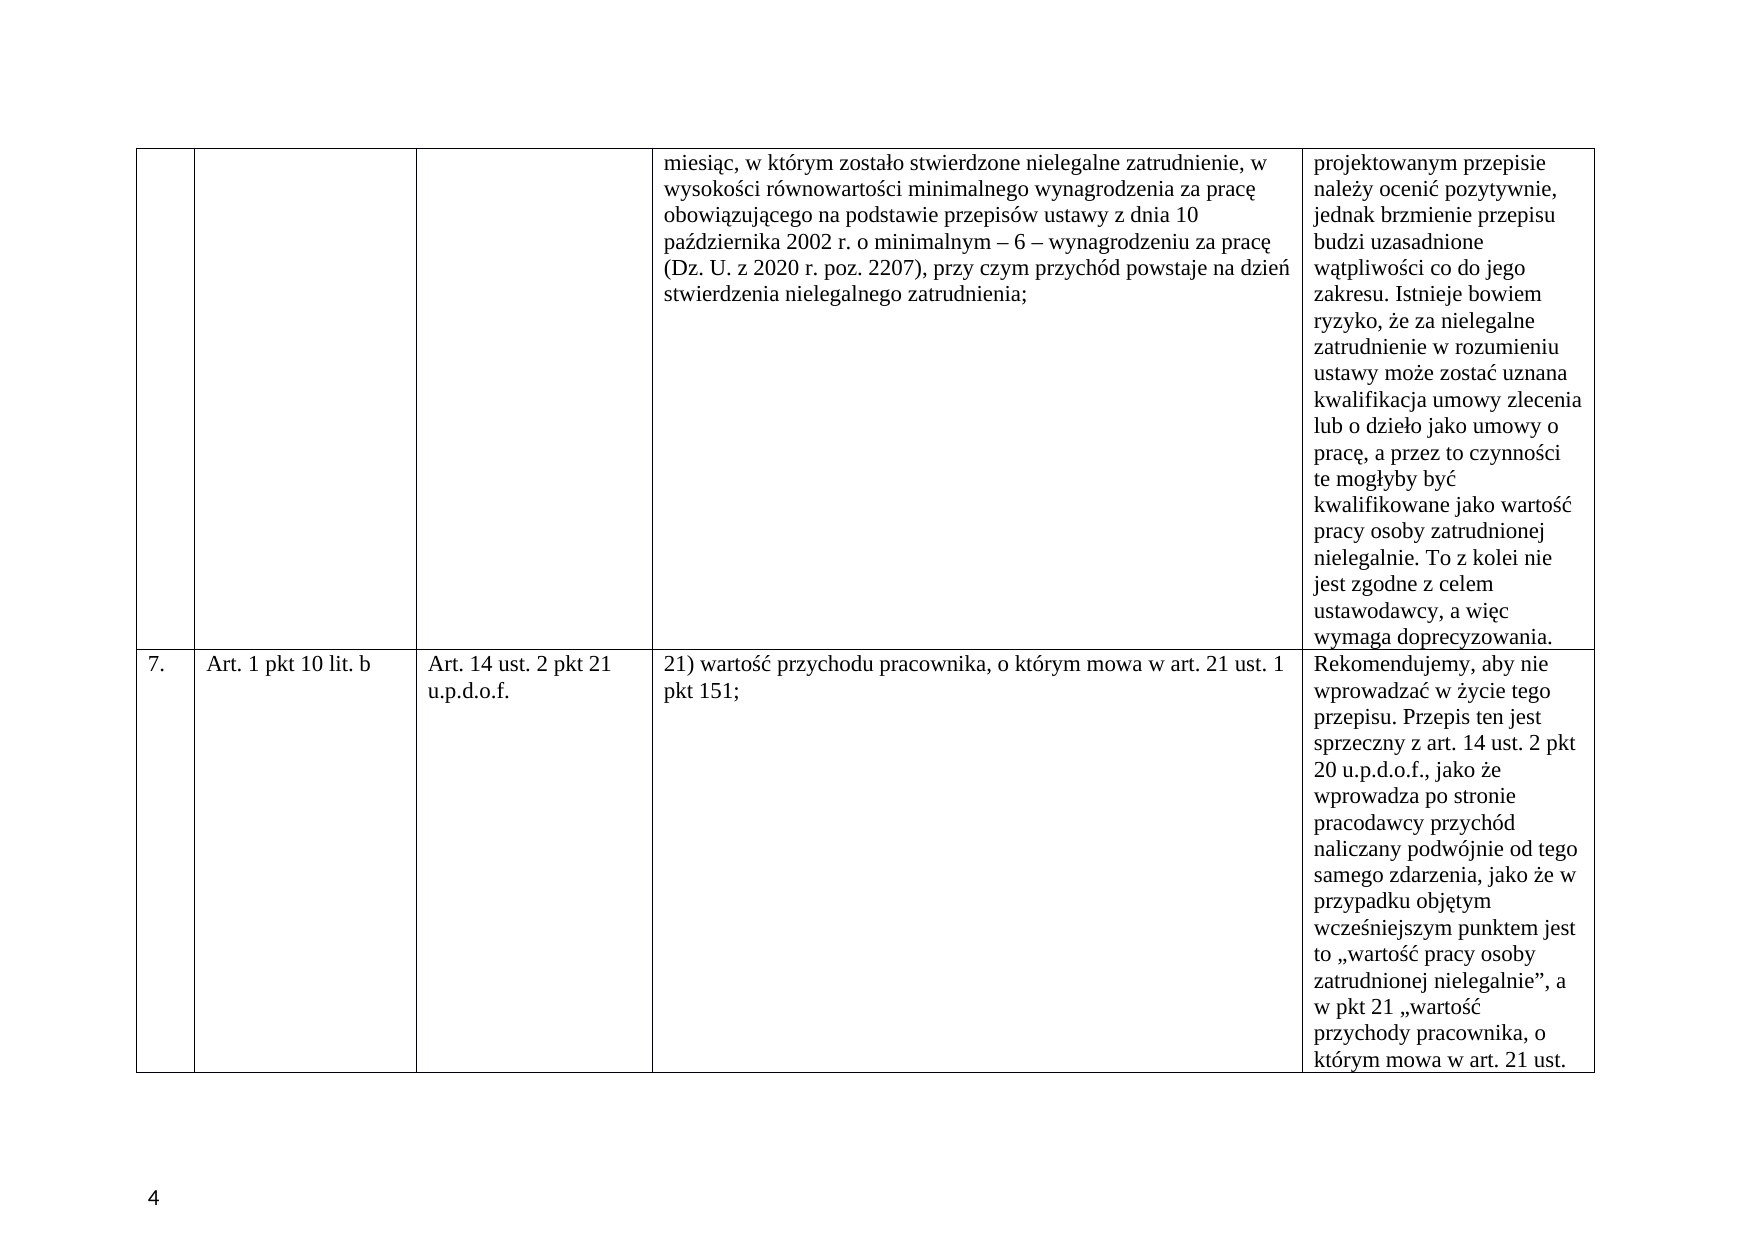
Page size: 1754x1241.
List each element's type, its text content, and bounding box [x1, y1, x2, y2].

table_cell projektowanym przepisie należy ocenić pozytywnie, jednak brzmienie przepisu budzi uzasadnione wątpliwości co do jego zakresu. Istnieje bowiem ryzyko, że za nielegalne zatrudnienie w rozumieniu ustawy może zostać uznana kwalifikacja umowy zlecenia lub o dzieło jako umowy o pracę, a przez to czynności te mogłyby być kwalifikowane jako wartość pracy osoby zatrudnionej nielegalnie. To z kolei nie jest zgodne z celem ustawodawcy, a więc wymaga doprecyzowania. [1303, 149, 1594, 649]
table_cell miesiąc, w którym zostało stwierdzone nielegalne zatrudnienie, w wysokości równowartości minimalnego wynagrodzenia za pracę obowiązującego na podstawie przepisów ustawy z dnia 10 października 2002 r. o minimalnym – 6 – wynagrodzeniu za pracę (Dz. U. z 2020 r. poz. 2207), przy czym przychód powstaje na dzień stwierdzenia nielegalnego zatrudnienia; [653, 149, 1302, 649]
table_cell Art. 1 pkt 10 lit. b [195, 650, 416, 1072]
table_cell 21) wartość przychodu pracownika, o którym mowa w art. 21 ust. 1 pkt 151; [653, 650, 1302, 1072]
table_cell [137, 149, 194, 649]
table_cell [417, 149, 652, 649]
table_cell [195, 149, 416, 649]
table_cell 7. [137, 650, 194, 1072]
table_cell Rekomendujemy, aby nie wprowadzać w życie tego przepisu. Przepis ten jest sprzeczny z art. 14 ust. 2 pkt 20 u.p.d.o.f., jako że wprowadza po stronie pracodawcy przychód naliczany podwójnie od tego samego zdarzenia, jako że w przypadku objętym wcześniejszym punktem jest to „wartość pracy osoby zatrudnionej nielegalnie”, a w pkt 21 „wartość przychody pracownika, o którym mowa w art. 21 ust. [1303, 650, 1594, 1072]
table_cell Art. 14 ust. 2 pkt 21 u.p.d.o.f. [417, 650, 652, 1072]
